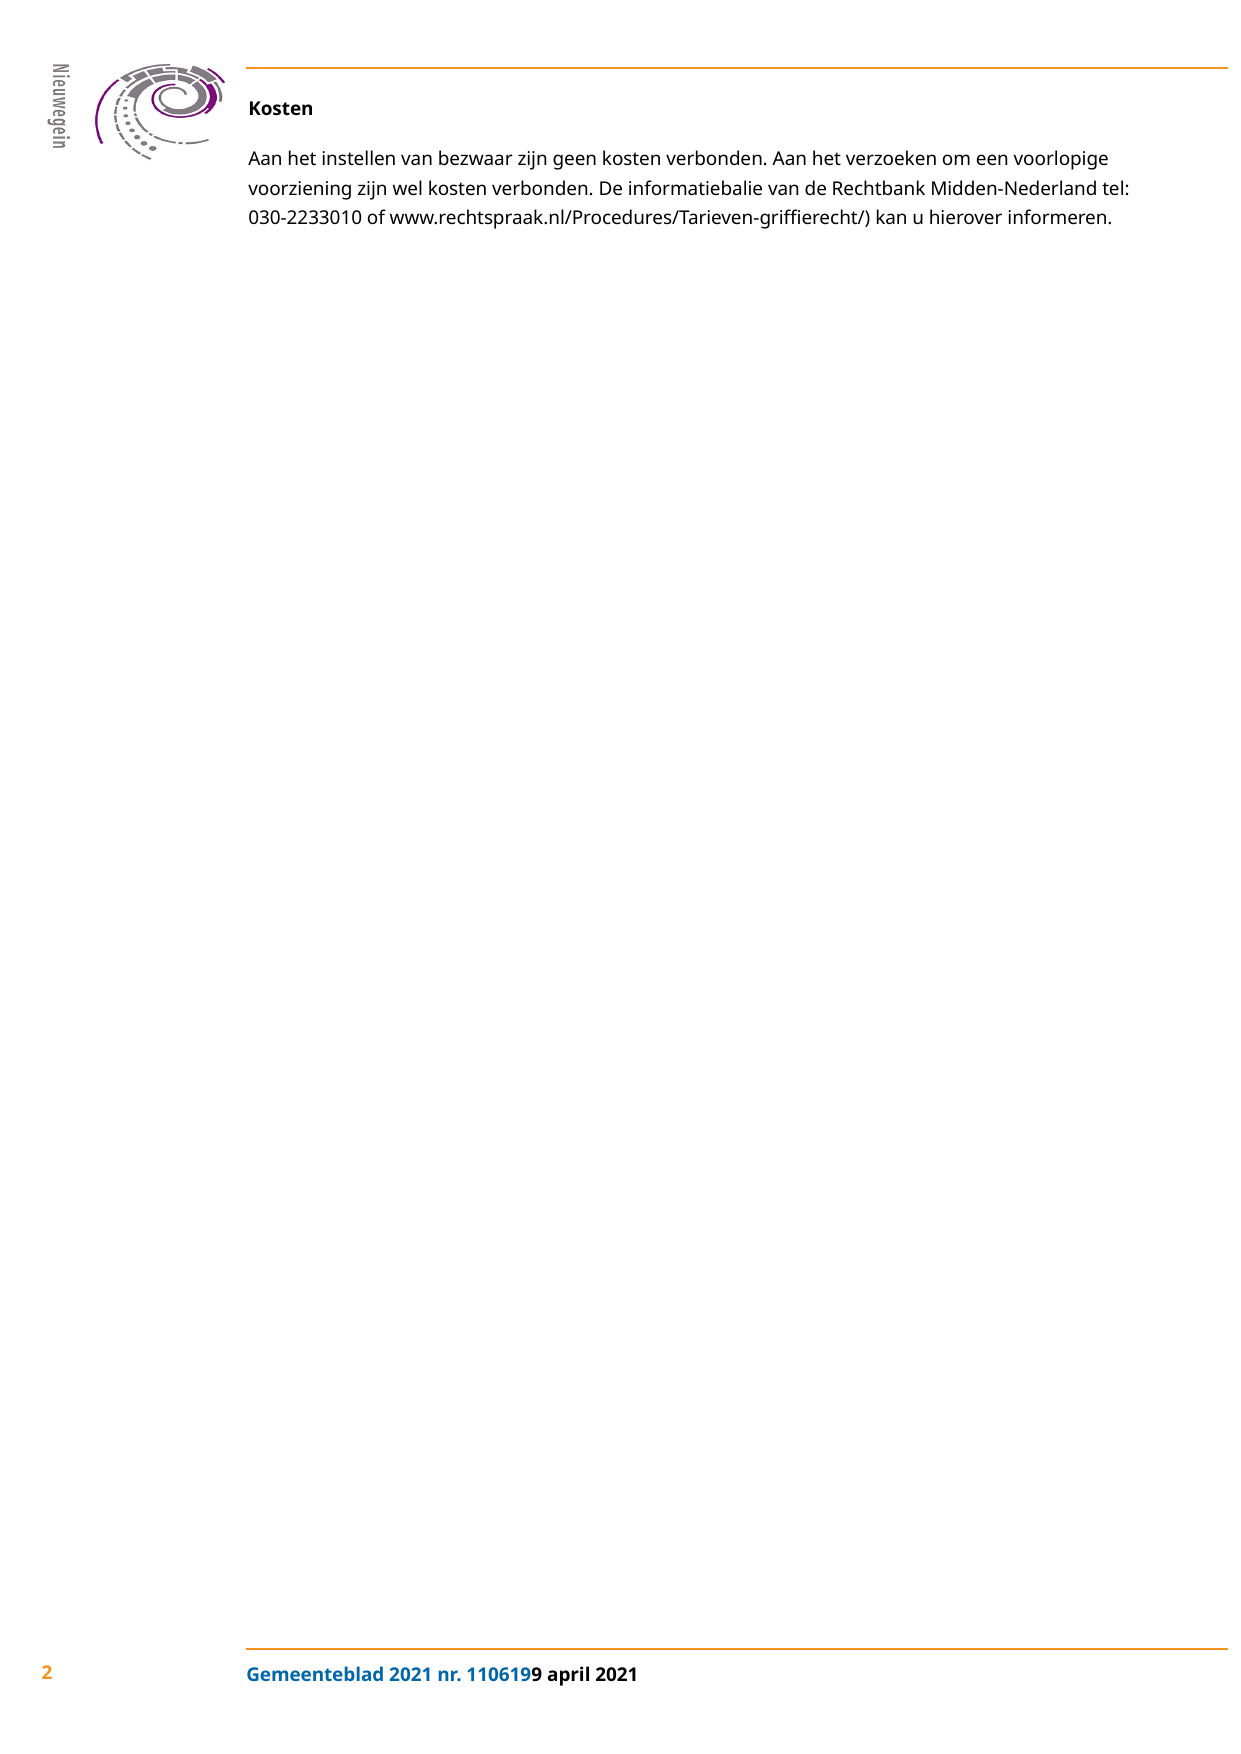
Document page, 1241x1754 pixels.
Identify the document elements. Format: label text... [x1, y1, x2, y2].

text Kosten [248, 95, 1152, 121]
picture [41, 47, 231, 172]
text Aan het instellen van bezwaar zijn geen kosten verbonden. Aan het verzoeken om een voorlopige voorziening zijn wel kosten verbonden. De informatiebalie van de Rechtbank Midden-Nederland tel: 030-2233010 of www.rechtspraak.nl/Procedures/Tarieven-griffierecht/) kan u hierover informeren. [248, 145, 1152, 230]
